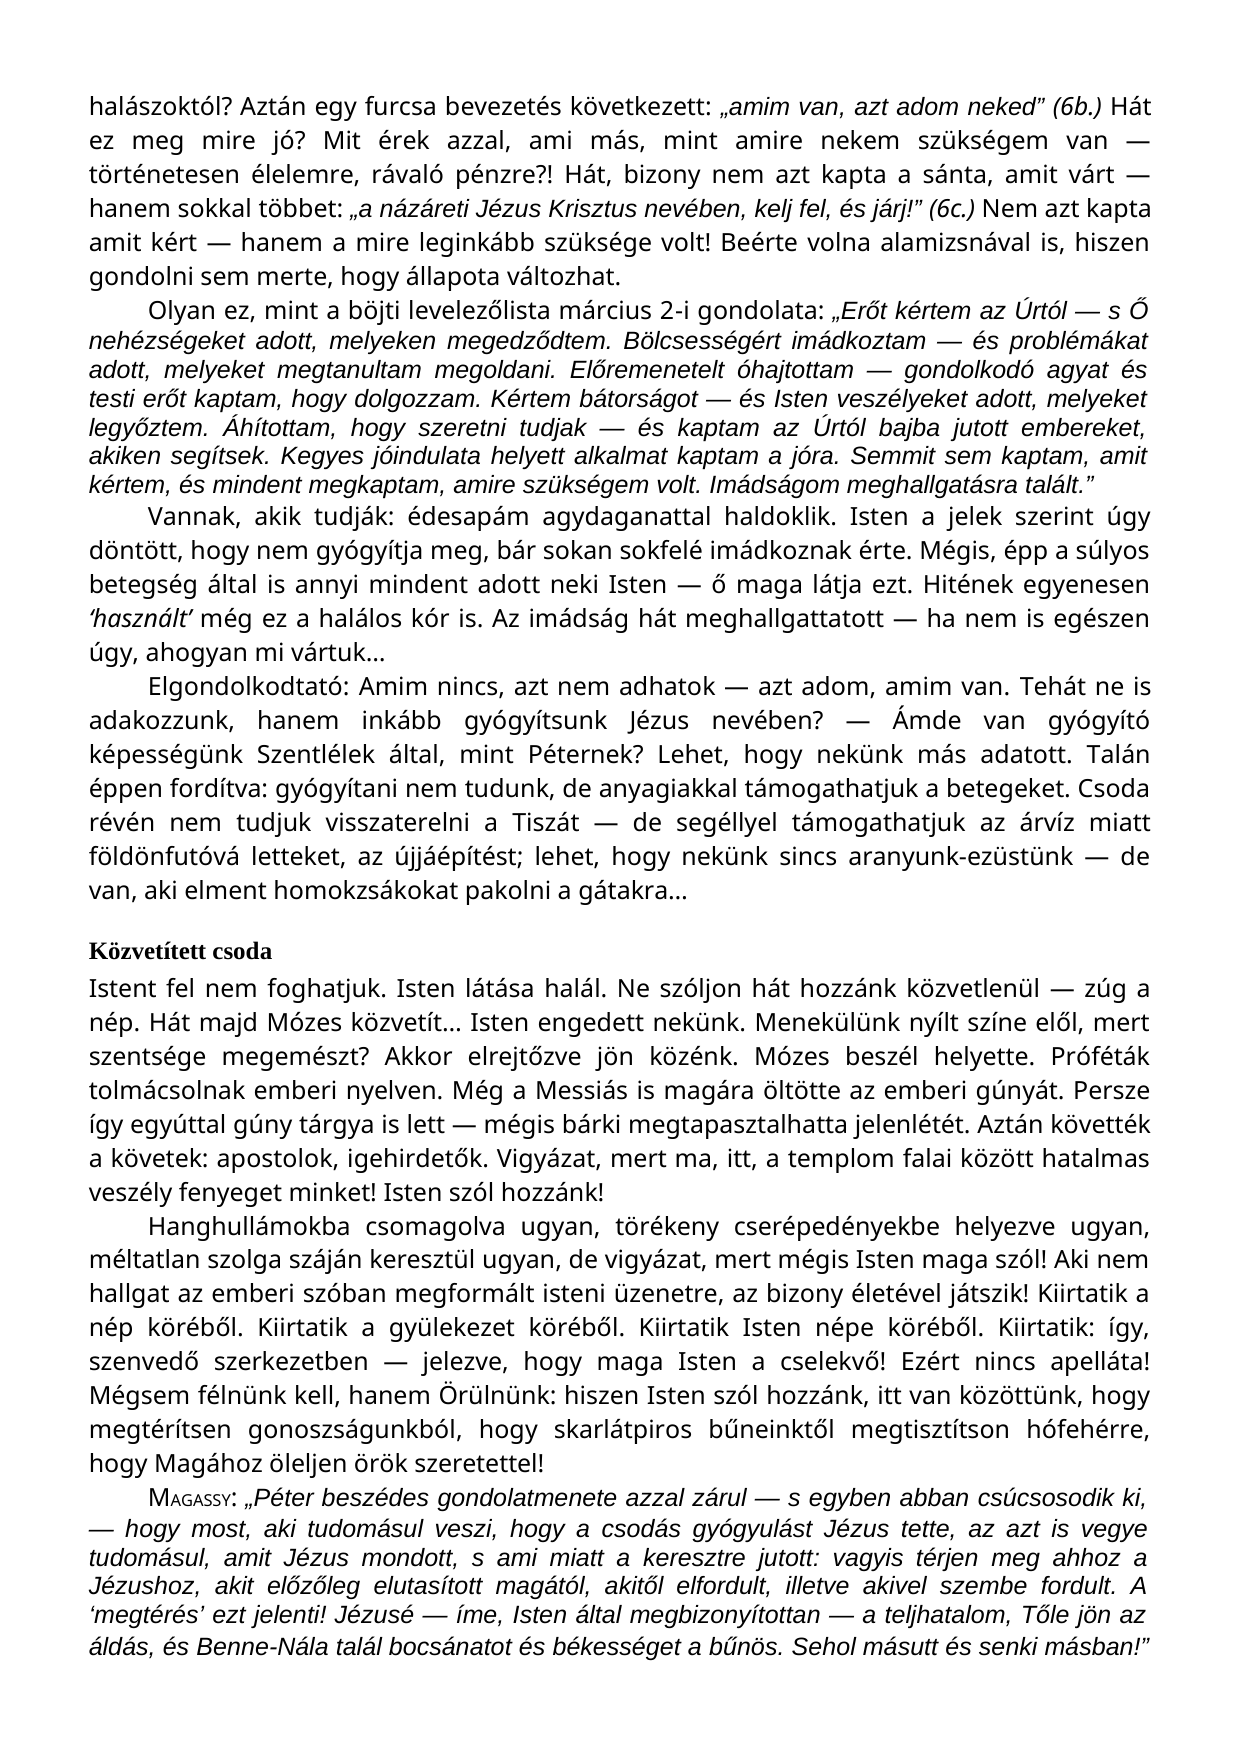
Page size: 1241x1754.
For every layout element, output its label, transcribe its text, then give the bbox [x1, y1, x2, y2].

text Vannak, akik tudják: édesapám agydaganattal haldoklik. Isten a jelek szerint úgy döntött, hogy nem gyógyítja meg, bár sokan sokfelé imádkoznak érte. Mégis, épp a súlyos betegség által is annyi mindent adott neki Isten — ő maga látja ezt. Hitének egyenesen ‘használt’ még ez a halálos kór is. Az imádság hát meghallgattatott — ha nem is egészen úgy, ahogyan mi vártuk… [88, 499, 1152, 668]
text Hanghullámokba csomagolva ugyan, törékeny cserépedényekbe helyezve ugyan, méltatlan szolga száján keresztül ugyan, de vigyázat, mert mégis Isten maga szól! Aki nem hallgat az emberi szóban megformált isteni üzenetre, az bizony életével játszik! Kiirtatik a nép köréből. Kiirtatik a gyülekezet köréből. Kiirtatik Isten népe köréből. Kiirtatik: így, szenvedő szerkezetben — jelezve, hogy maga Isten a cselekvő! Ezért nincs apelláta! Mégsem félnünk kell, hanem Örülnünk: hiszen Isten szól hozzánk, itt van közöttünk, hogy megtérítsen gonoszságunkból, hogy skarlátpiros bűneinktől megtisztítson hófehérre, hogy Magához öleljen örök szeretettel! [88, 1208, 1152, 1480]
text Olyan ez, mint a böjti levelezőlista március 2‑i gondolata: „Erőt kértem az Úrtól — s Ő nehézségeket adott, melyeken megedződtem. Bölcsességért imádkoztam — és problémákat adott, melyeket megtanultam megoldani. Előremenetelt óhajtottam — gondolkodó agyat és testi erőt kaptam, hogy dolgozzam. Kértem bátorságot — és Isten veszélyeket adott, melyeket legyőztem. Áhítottam, hogy szeretni tudjak — és kaptam az Úrtól bajba jutott embereket, akiken segítsek. Kegyes jóindulata helyett alkalmat kaptam a jóra. Semmit sem kaptam, amit kértem, és mindent megkaptam, amire szükségem volt. Imádságom meghallgatásra talált.” [88, 292, 1152, 499]
text Istent fel nem foghatjuk. Isten látása halál. Ne szóljon hát hozzánk közvetlenül — zúg a nép. Hát majd Mózes közvetít… Isten engedett nekünk. Menekülünk nyílt színe elől, mert szentsége megemészt? Akkor elrejtőzve jön közénk. Mózes beszél helyette. Próféták tolmácsolnak emberi nyelven. Még a Messiás is magára öltötte az emberi gúnyát. Persze így egyúttal gúny tárgya is lett — mégis bárki megtapasztalhatta jelenlétét. Aztán követték a követek: apostolok, igehirdetők. Vigyázat, mert ma, itt, a templom falai között hatalmas veszély fenyeget minket! Isten szól hozzánk! [88, 970, 1152, 1208]
text Elgondolkodtató: Amim nincs, azt nem adhatok — azt adom, amim van. Tehát ne is adakozzunk, hanem inkább gyógyítsunk Jézus nevében? — Ámde van gyógyító képességünk Szentlélek által, mint Péternek? Lehet, hogy nekünk más adatott. Talán éppen fordítva: gyógyítani nem tudunk, de anyagiakkal támogathatjuk a betegeket. Csoda révén nem tudjuk visszaterelni a Tiszát — de segéllyel támogathatjuk az árvíz miatt földönfutóvá letteket, az újjáépítést; lehet, hogy nekünk sincs aranyunk-ezüstünk — de van, aki elment homokzsákokat pakolni a gátakra… [88, 668, 1152, 906]
text Magassy: „Péter beszédes gondolatmenete azzal zárul — s egyben abban csúcsosodik ki, — hogy most, aki tudomásul veszi, hogy a csodás gyógyulást Jézus tette, az azt is vegye tudomásul, amit Jézus mondott, s ami miatt a keresztre jutott: vagyis térjen meg ahhoz a Jézushoz, akit előzőleg elutasított magától, akitől elfordult, illetve akivel szembe fordult. A ‘megtérés’ ezt jelenti! Jézusé — íme, Isten által megbizonyítottan — a teljhatalom, Tőle jön az áldás, és Benne-Nála talál bocsánatot és békességet a bűnös. Sehol másutt és senki másban!” [88, 1480, 1152, 1663]
subtitle Közvetített csoda [88, 936, 1152, 964]
text halászoktól? Aztán egy furcsa bevezetés következett: „amim van, azt adom neked” (6b.) Hát ez meg mire jó? Mit érek azzal, ami más, mint amire nekem szükségem van — történetesen élelemre, rávaló pénzre?! Hát, bizony nem azt kapta a sánta, amit várt — hanem sokkal többet: „a názáreti Jézus Krisztus nevében, kelj fel, és járj!” (6c.) Nem azt kapta amit kért — hanem a mire leginkább szüksége volt! Beérte volna alamizsnával is, hiszen gondolni sem merte, hogy állapota változhat. [88, 88, 1152, 292]
